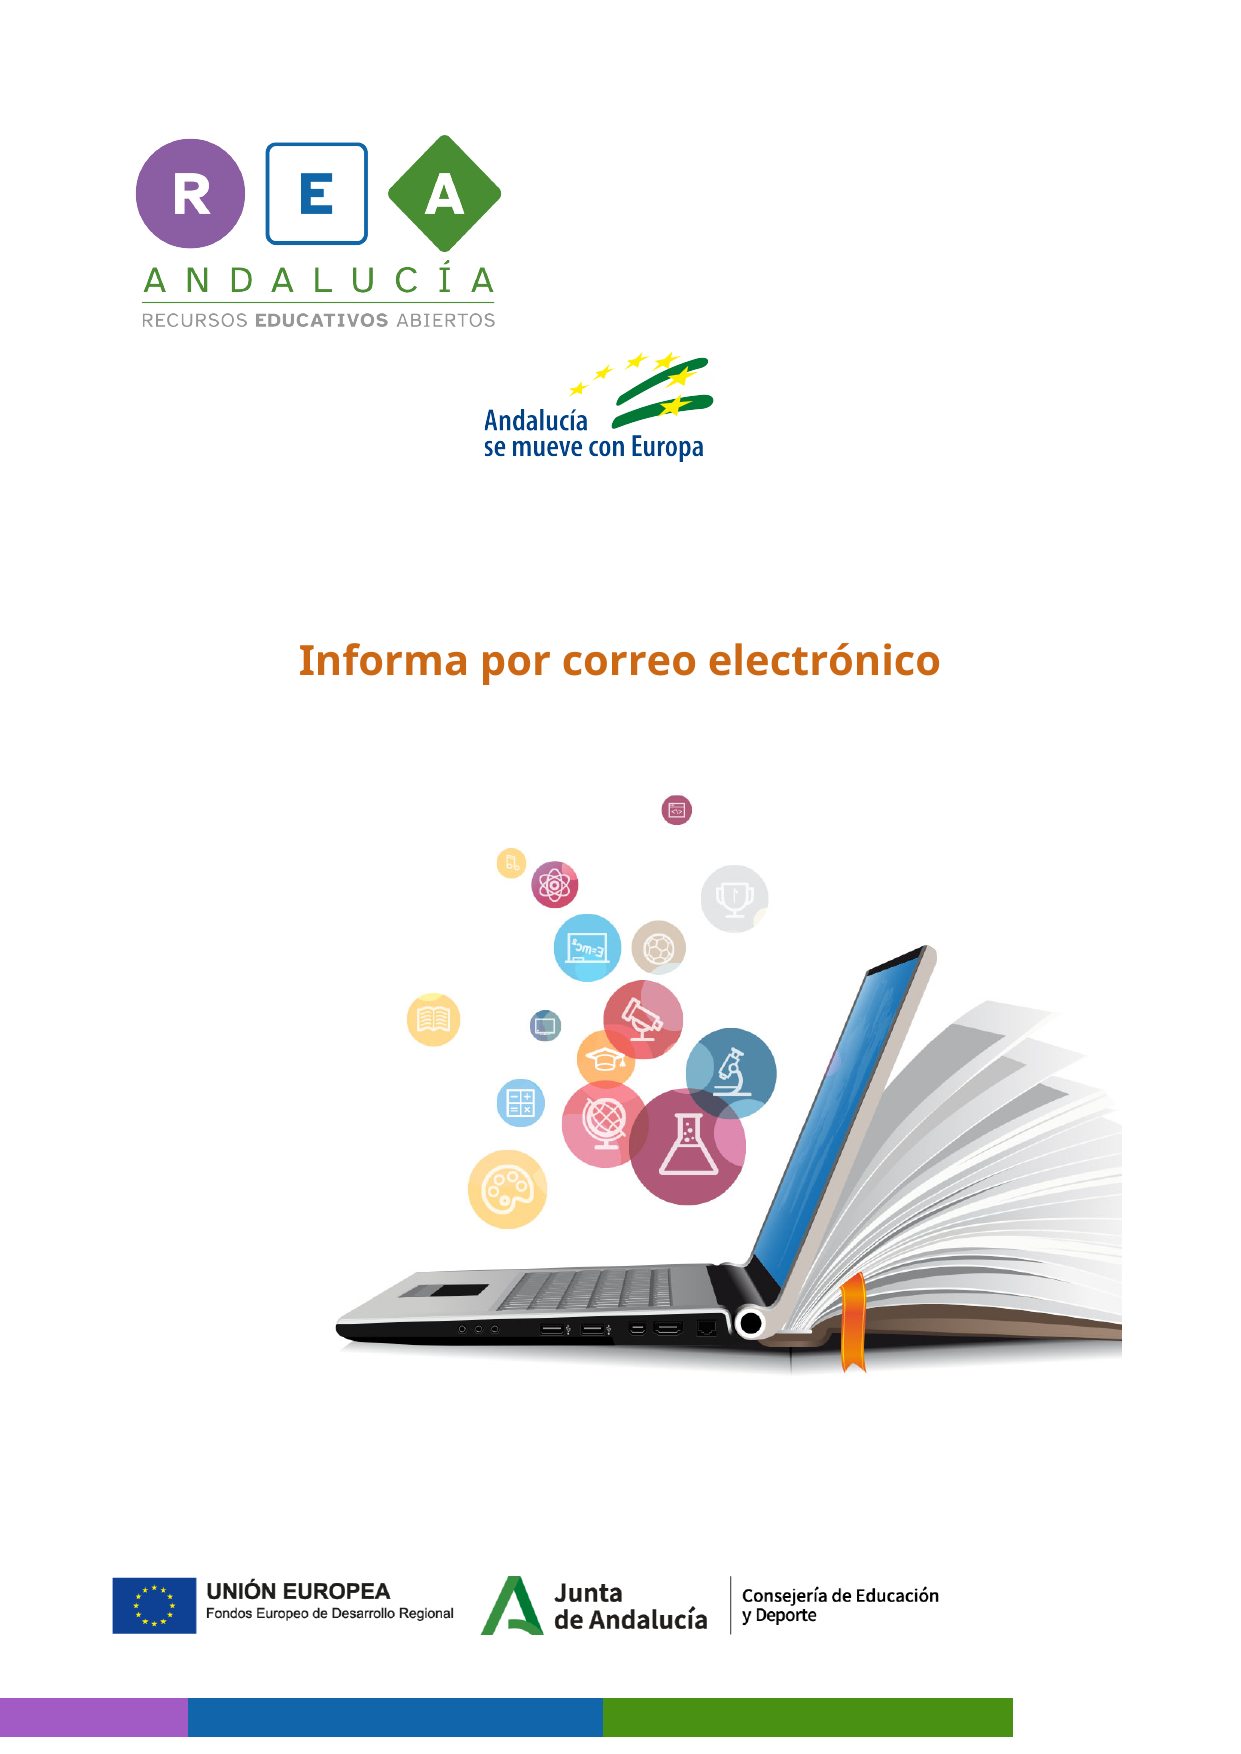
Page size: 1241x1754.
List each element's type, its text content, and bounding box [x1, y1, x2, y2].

picture [0, 1490, 1013, 1737]
picture [290, 762, 1122, 1404]
picture [118, 118, 715, 462]
title Informa por correo electrónico [118, 631, 1122, 687]
